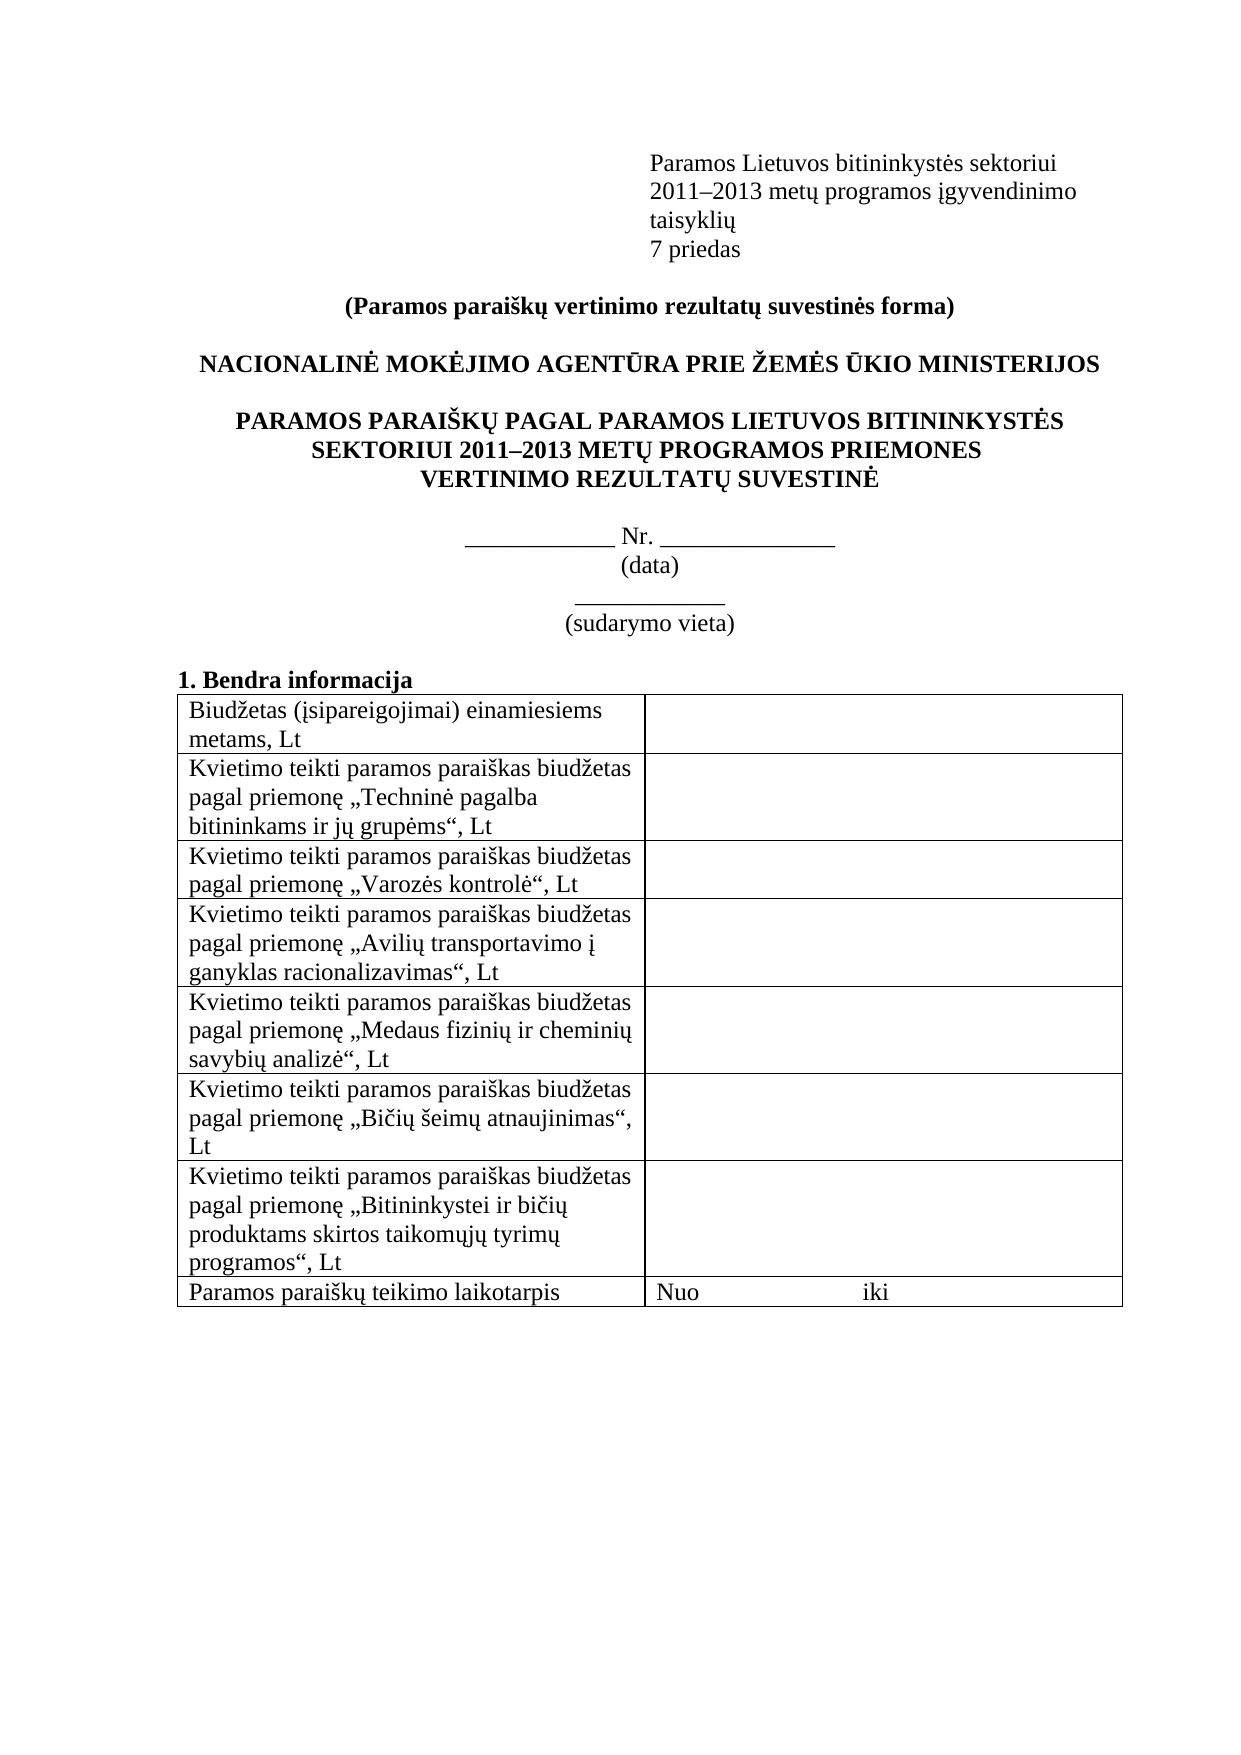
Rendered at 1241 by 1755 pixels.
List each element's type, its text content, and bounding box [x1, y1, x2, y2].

text PARAMOS PARAIŠKŲ PAGAL PARAMOS LIETUVOS BITININKYSTĖS SEKTORIUI 2011–2013 METŲ PROGRAMOS PRIEMONES VERTINIMO REZULTATŲ SUVESTINĖ [177, 406, 1122, 493]
text (sudarymo vieta) [177, 608, 1122, 636]
text (data) [177, 550, 1122, 579]
table_cell Kvietimo teikti paramos paraiškas biudžetas pagal priemonę „Bičių šeimų atnaujinimas“, Lt [178, 1074, 644, 1160]
text NACIONALINĖ MOKĖJIMO AGENTŪRA PRIE ŽEMĖS ŪKIO MINISTERIJOS [177, 349, 1122, 378]
table_cell iki [851, 1277, 1122, 1306]
table_cell Kvietimo teikti paramos paraiškas biudžetas pagal priemonę „Medaus fizinių ir cheminių savybių analizė“, Lt [178, 987, 644, 1073]
table_cell [646, 899, 1122, 986]
table_cell [646, 987, 1122, 1073]
text (Paramos paraiškų vertinimo rezultatų suvestinės forma) [177, 291, 1122, 320]
text ____________ Nr. ______________ [177, 521, 1122, 550]
table_cell [646, 754, 1122, 840]
table_cell Paramos paraiškų teikimo laikotarpis [178, 1277, 644, 1306]
text Paramos Lietuvos bitininkystės sektoriui [649, 148, 1122, 176]
table_header Biudžetas (įsipareigojimai) einamiesiems metams, Lt [178, 695, 644, 752]
table_cell Kvietimo teikti paramos paraiškas biudžetas pagal priemonę „Varozės kontrolė“, Lt [178, 841, 644, 898]
table_cell [646, 841, 1122, 898]
text 2011–2013 metų programos įgyvendinimo taisyklių [649, 176, 1122, 234]
table_cell Kvietimo teikti paramos paraiškas biudžetas pagal priemonę „Techninė pagalba bitininkams ir jų grupėms“, Lt [178, 754, 644, 840]
table_cell Kvietimo teikti paramos paraiškas biudžetas pagal priemonę „Bitininkystei ir bičių produktams skirtos taikomųjų tyrimų programos“, Lt [178, 1161, 644, 1276]
table_cell Kvietimo teikti paramos paraiškas biudžetas pagal priemonę „Avilių transportavimo į ganyklas racionalizavimas“, Lt [178, 899, 644, 986]
table_cell Nuo [646, 1277, 851, 1306]
text 7 priedas [649, 234, 1122, 263]
table_header [646, 695, 1122, 752]
table_cell [646, 1161, 1122, 1276]
text ____________ [177, 579, 1122, 608]
text 1. Bendra informacija [177, 665, 1122, 694]
table_cell [646, 1074, 1122, 1160]
